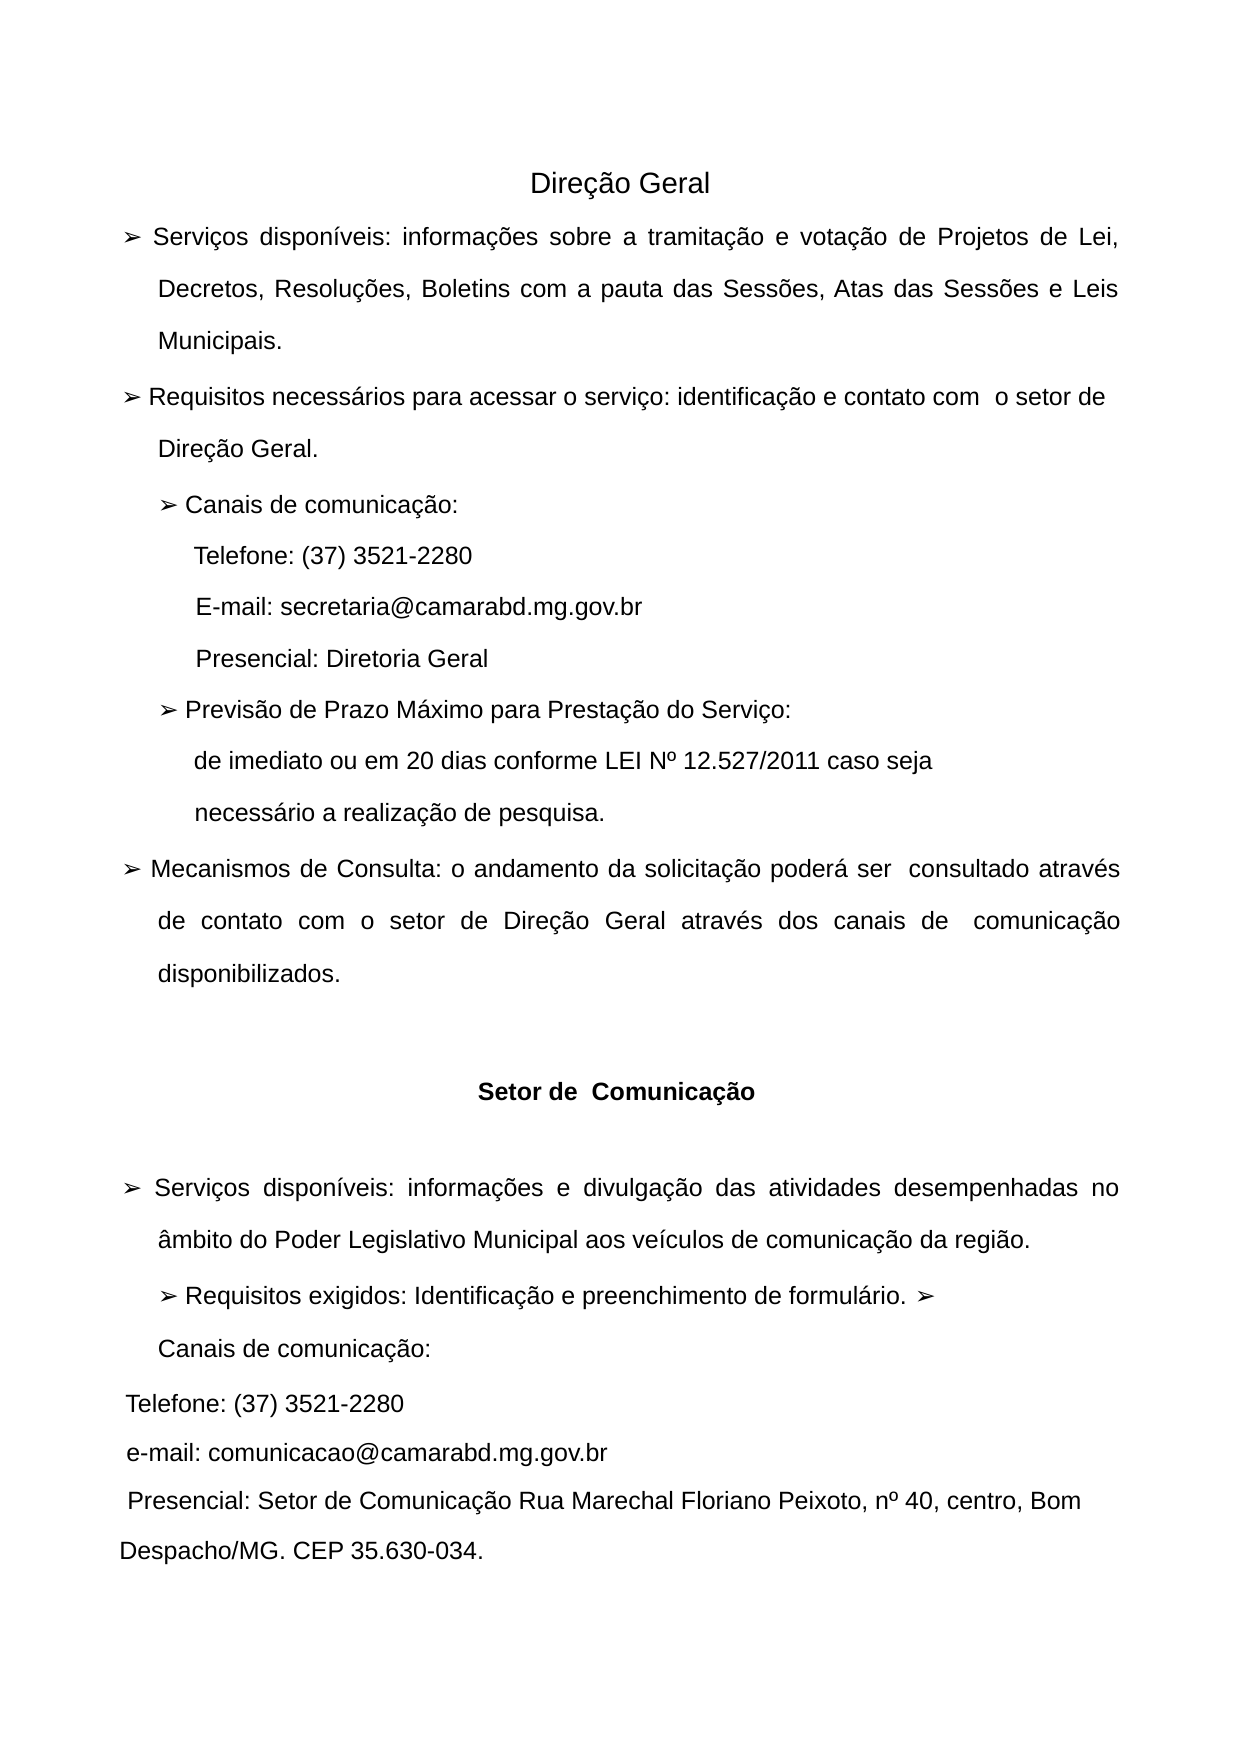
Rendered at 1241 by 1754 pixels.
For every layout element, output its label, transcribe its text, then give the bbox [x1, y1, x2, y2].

text Telefone: (37) 3521-2280 [193, 541, 1122, 570]
text ➢ Serviços disponíveis: informações e divulgação das atividades desempenhadas no âmbito do Poder Legislativo Municipal aos veículos de comunicação da região. [121, 1173, 1120, 1254]
text ➢ Mecanismos de Consulta: o andamento da solicitação poderá ser consultado através de contato com o setor de Direção Geral através dos canais de comunicação disponibilizados. [121, 854, 1120, 987]
text ➢ Canais de comunicação: [158, 490, 1122, 519]
text Setor de Comunicação [118, 1077, 1122, 1106]
text Telefone: (37) 3521-2280 [125, 1389, 1122, 1418]
text e-mail: comunicacao@camarabd.mg.gov.br [126, 1438, 1122, 1467]
text Direção Geral [118, 166, 1122, 199]
text ➢ Previsão de Prazo Máximo para Prestação do Serviço: [158, 695, 1122, 724]
text Presencial: Setor de Comunicação Rua Marechal Floriano Peixoto, nº 40, centro, Bom Despacho/MG. CEP 35.630-034. [119, 1486, 1122, 1564]
text ➢ Requisitos exigidos: Identificação e preenchimento de formulário. ➢ Canais de comunicação: [158, 1281, 1009, 1362]
text ➢ Serviços disponíveis: informações sobre a tramitação e votação de Projetos de Lei, Decretos, Resoluções, Boletins com a pauta das Sessões, Atas das Sessões e Leis Municipais. [121, 222, 1120, 355]
text ➢ Requisitos necessários para acessar o serviço: identificação e contato com o setor de Direção Geral. [121, 382, 1120, 463]
text Presencial: Diretoria Geral [195, 644, 1122, 672]
text E-mail: secretaria@camarabd.mg.gov.br [195, 592, 1122, 621]
text de imediato ou em 20 dias conforme LEI Nº 12.527/2011 caso seja necessário a realização de pesquisa. [194, 746, 1021, 827]
